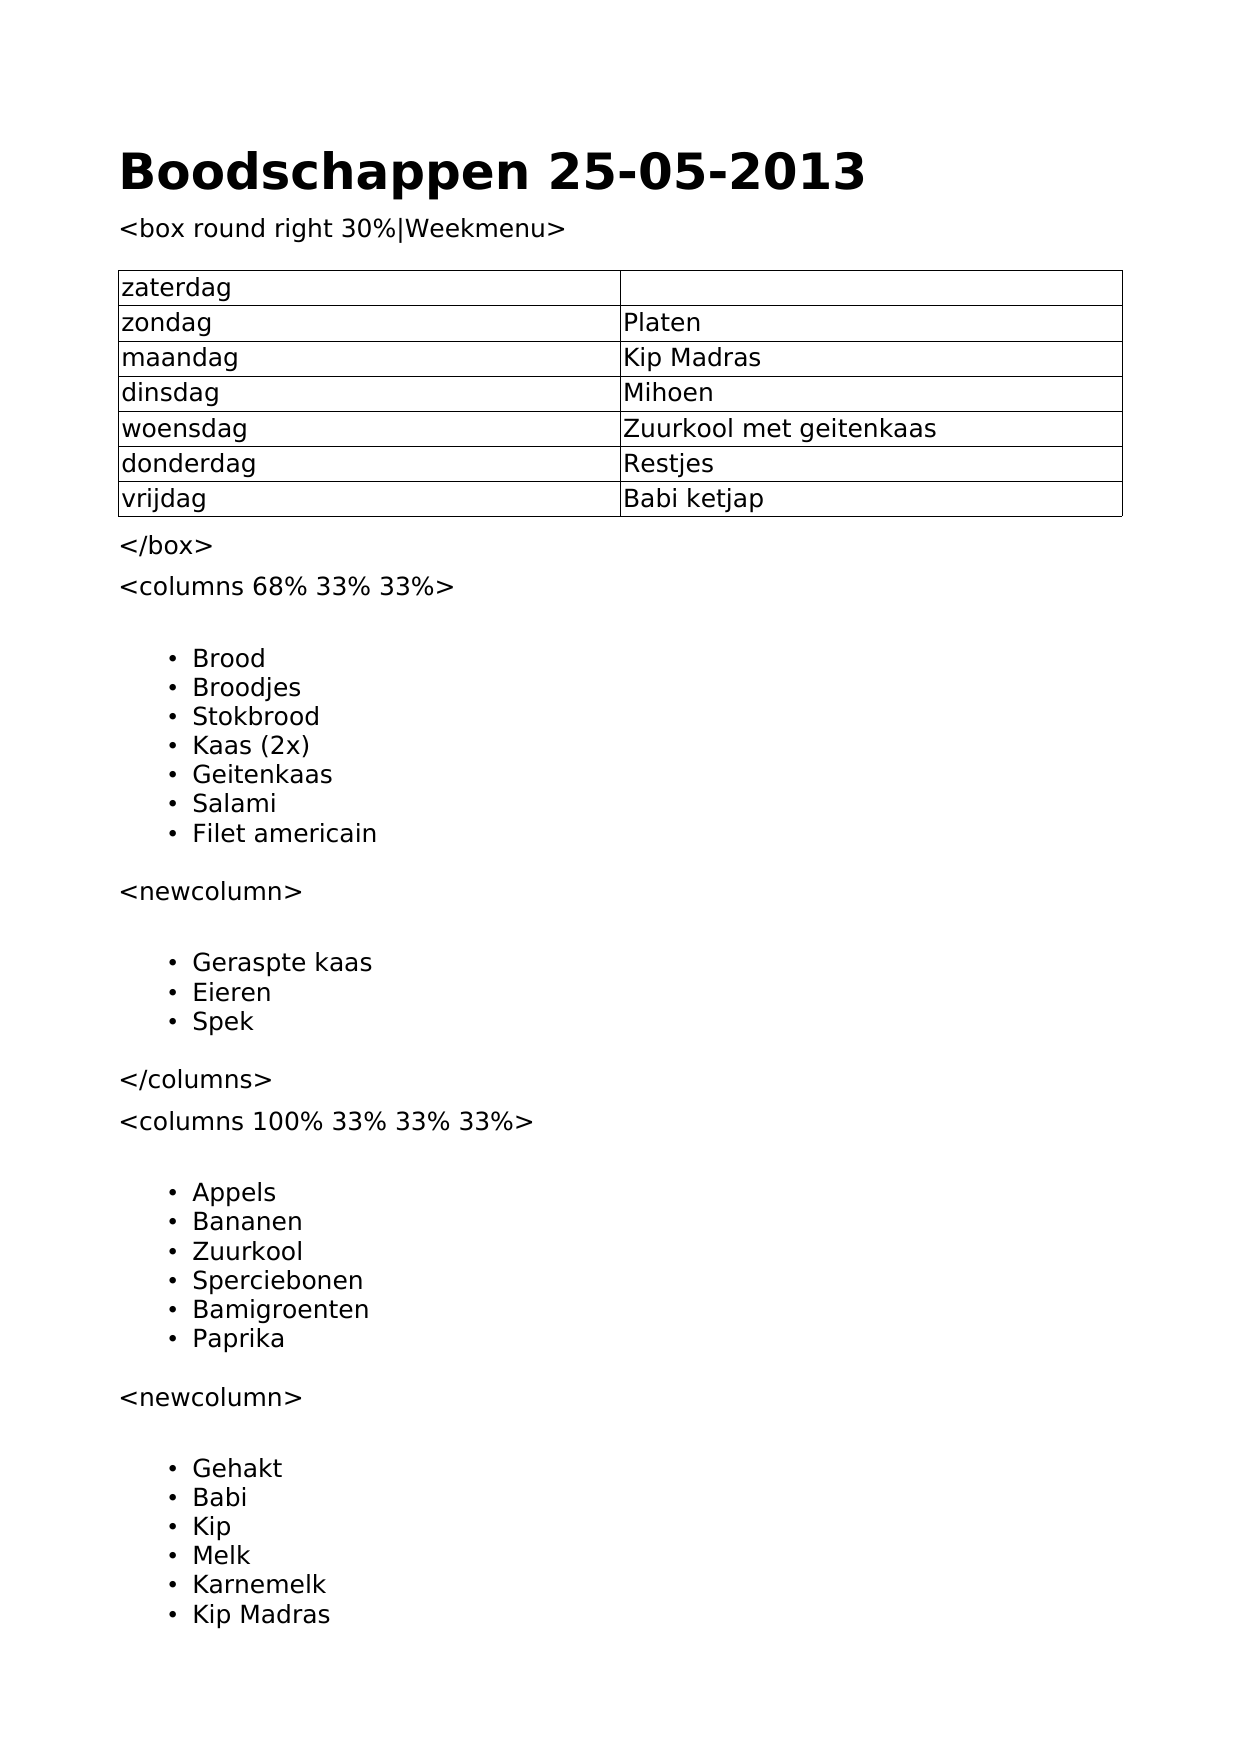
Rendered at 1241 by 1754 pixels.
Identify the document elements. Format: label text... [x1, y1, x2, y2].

text <box round right 30%|Weekmenu> [118, 214, 1122, 243]
list Bamigroenten [177, 1295, 1122, 1324]
table_cell Babi ketjap [621, 482, 1122, 516]
table_cell Mihoen [621, 377, 1122, 411]
text </columns> [118, 1066, 1122, 1095]
list Eieren [177, 978, 1122, 1007]
text <columns 100% 33% 33% 33%> [118, 1107, 1122, 1136]
list Karnemelk [177, 1571, 1122, 1600]
list Geitenkaas [177, 760, 1122, 789]
text <columns 68% 33% 33%> [118, 573, 1122, 602]
table_cell Kip Madras [621, 342, 1122, 376]
table_header zaterdag [119, 271, 620, 305]
text <newcolumn> [118, 1383, 1122, 1412]
table_cell Zuurkool met geitenkaas [621, 412, 1122, 446]
list Brood [177, 644, 1122, 673]
table_cell Restjes [621, 447, 1122, 481]
table_cell zondag [119, 306, 620, 341]
table_header [621, 271, 1122, 305]
list Kip [177, 1512, 1122, 1541]
subtitle Boodschappen 25-05-2013 [118, 143, 1122, 201]
list Appels [177, 1178, 1122, 1207]
list Kaas (2x) [177, 731, 1122, 760]
table_cell Platen [621, 306, 1122, 341]
list Stokbrood [177, 702, 1122, 731]
list Sperciebonen [177, 1266, 1122, 1295]
list Babi [177, 1483, 1122, 1512]
table_cell woensdag [119, 412, 620, 446]
list Filet americain [177, 819, 1122, 848]
list Gehakt [177, 1454, 1122, 1483]
table_cell vrijdag [119, 482, 620, 516]
list Geraspte kaas [177, 948, 1122, 978]
list Broodjes [177, 673, 1122, 702]
list Salami [177, 789, 1122, 819]
list Melk [177, 1541, 1122, 1571]
list Kip Madras [177, 1600, 1122, 1629]
text <newcolumn> [118, 877, 1122, 907]
list Bananen [177, 1207, 1122, 1237]
list Zuurkool [177, 1237, 1122, 1266]
table_cell donderdag [119, 447, 620, 481]
list Paprika [177, 1324, 1122, 1353]
table_cell dinsdag [119, 377, 620, 411]
table_cell maandag [119, 342, 620, 376]
list Spek [177, 1007, 1122, 1036]
text </box> [118, 531, 1122, 560]
